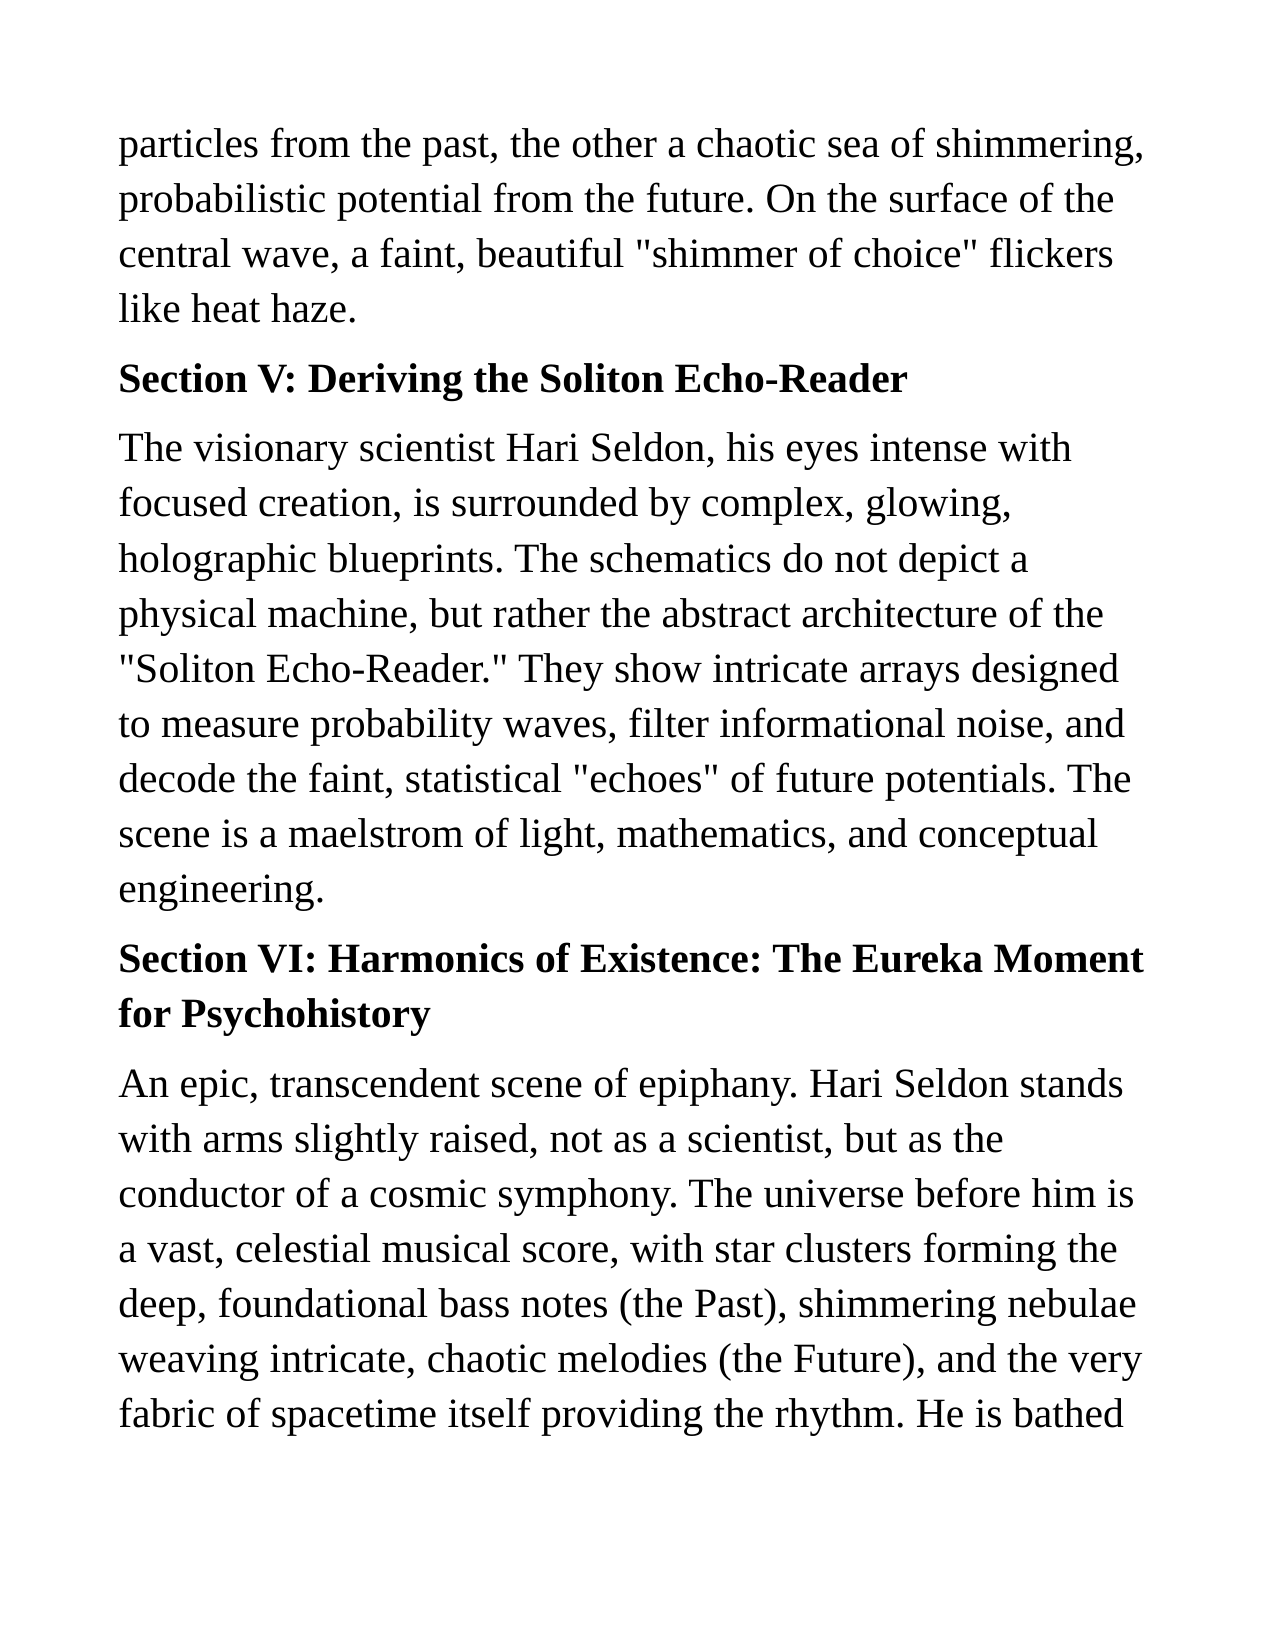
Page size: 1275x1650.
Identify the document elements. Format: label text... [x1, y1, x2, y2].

text An epic, transcendent scene of epiphany. Hari Seldon stands with arms slightly raised, not as a scientist, but as the conductor of a cosmic symphony. The universe before him is a vast, celestial musical score, with star clusters forming the deep, foundational bass notes (the Past), shimmering nebulae weaving intricate, chaotic melodies (the Future), and the very fabric of spacetime itself providing the rhythm. He is bathed [118, 1058, 1157, 1437]
text Section V: Deriving the Soliton Echo-Reader [118, 353, 1157, 401]
text Section VI: Harmonics of Existence: The Eureka Moment for Psychohistory [118, 933, 1157, 1036]
text particles from the past, the other a chaotic sea of shimmering, probabilistic potential from the future. On the surface of the central wave, a faint, beautiful "shimmer of choice" flickers like heat haze. [118, 118, 1157, 331]
text The visionary scientist Hari Seldon, his eyes intense with focused creation, is surrounded by complex, glowing, holographic blueprints. The schematics do not depict a physical machine, but rather the abstract architecture of the "Soliton Echo-Reader." They show intricate arrays designed to measure probability waves, filter informational noise, and decode the faint, statistical "echoes" of future potentials. The scene is a maelstrom of light, mathematics, and conceptual engineering. [118, 423, 1157, 912]
